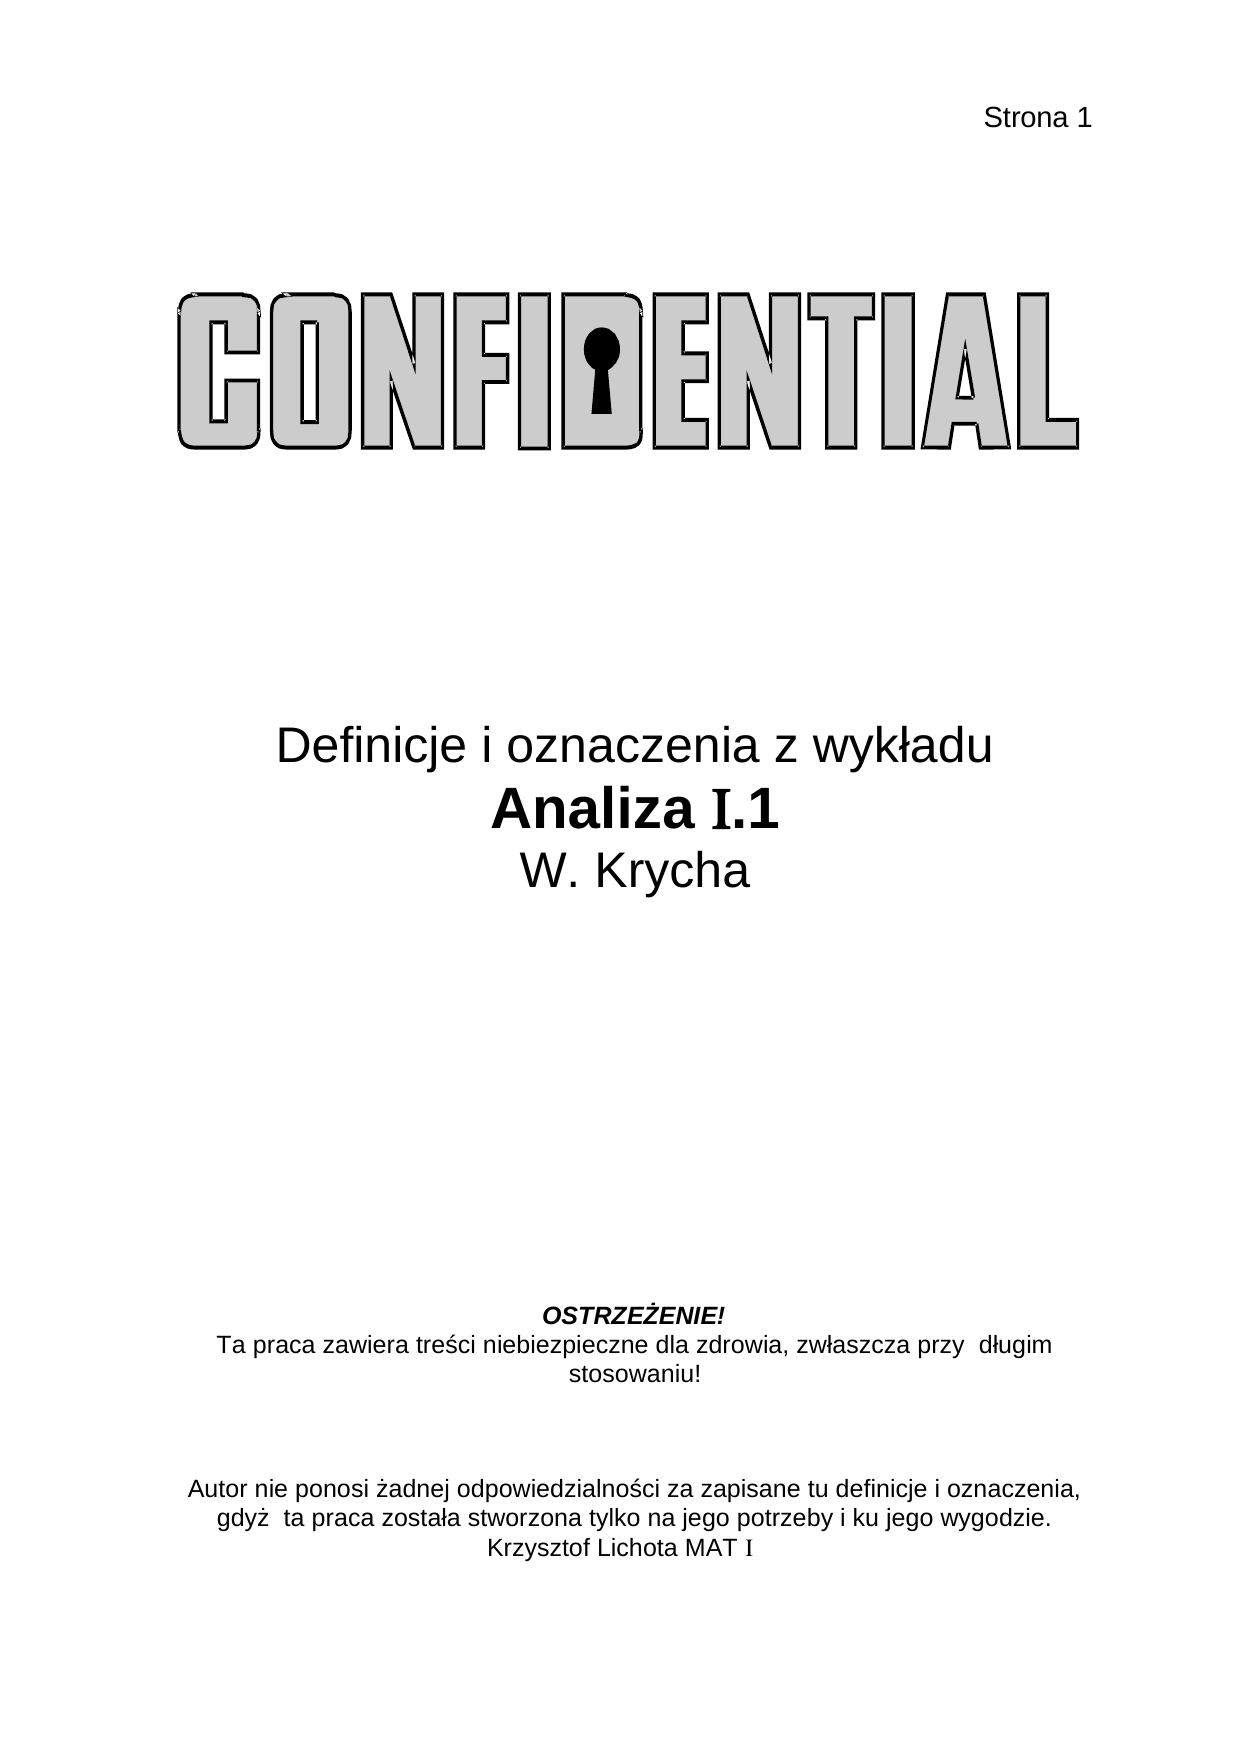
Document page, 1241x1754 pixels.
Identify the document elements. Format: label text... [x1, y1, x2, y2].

text Autor nie ponosi żadnej odpowiedzialności za zapisane tu definicje i oznaczenia, gdyż ta praca została stworzona tylko na jego potrzeby i ku jego wygodzie. [177, 1474, 1092, 1532]
text Analiza I.1 [177, 773, 1092, 841]
text OSTRZEŻENIE! [177, 1301, 1092, 1329]
text Definicje i oznaczenia z wykładu [177, 716, 1092, 773]
text Ta praca zawiera treści niebiezpieczne dla zdrowia, zwłaszcza przy długim stosowaniu! [177, 1329, 1092, 1388]
text W. Krycha [177, 841, 1092, 898]
text Krzysztof Lichota MAT I [148, 1532, 1092, 1561]
